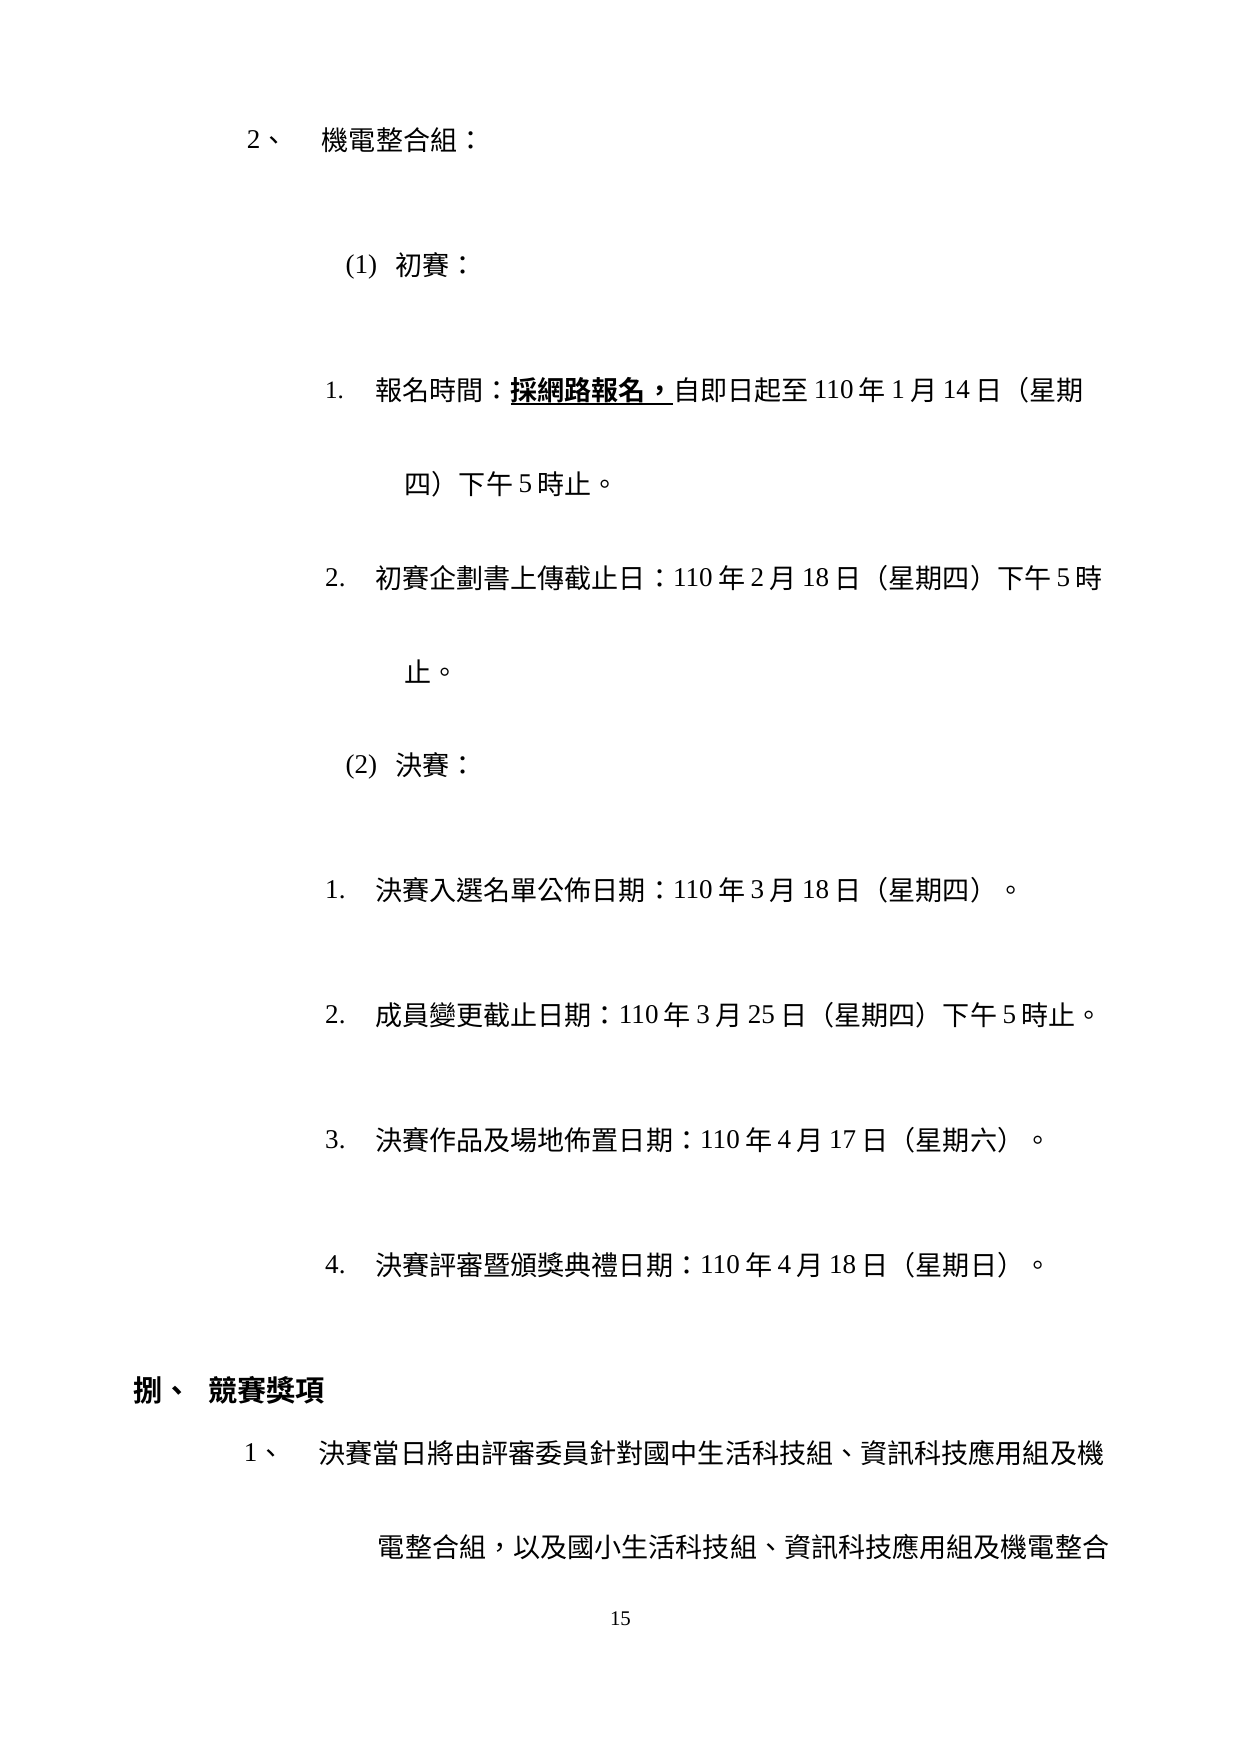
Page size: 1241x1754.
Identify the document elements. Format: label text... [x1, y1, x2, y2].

list 初賽企劃書上傳截止日：110年2月18日（星期四）下午5時止。 [325, 535, 1122, 691]
list 機電整合組： [247, 97, 1122, 160]
list 初賽： [345, 222, 1122, 285]
list 決賽入選名單公佈日期：110年3月18日（星期四）。 [325, 847, 1122, 910]
list 競賽獎項 [133, 1347, 1122, 1410]
list 決賽評審暨頒獎典禮日期：110年4月18日（星期日）。 [325, 1222, 1122, 1285]
list 成員變更截止日期：110年3月25日（星期四）下午5時止。 [325, 972, 1122, 1035]
list 決賽當日將由評審委員針對國中生活科技組、資訊科技應用組及機電整合組，以及國小生活科技組、資訊科技應用組及機電整合 [243, 1410, 1122, 1566]
list 報名時間：採網路報名，自即日起至110年1月14日（星期四）下午5時止。 [325, 347, 1122, 504]
list 決賽作品及場地佈置日期：110年4月17日（星期六）。 [325, 1097, 1122, 1160]
list 決賽： [345, 722, 1122, 785]
